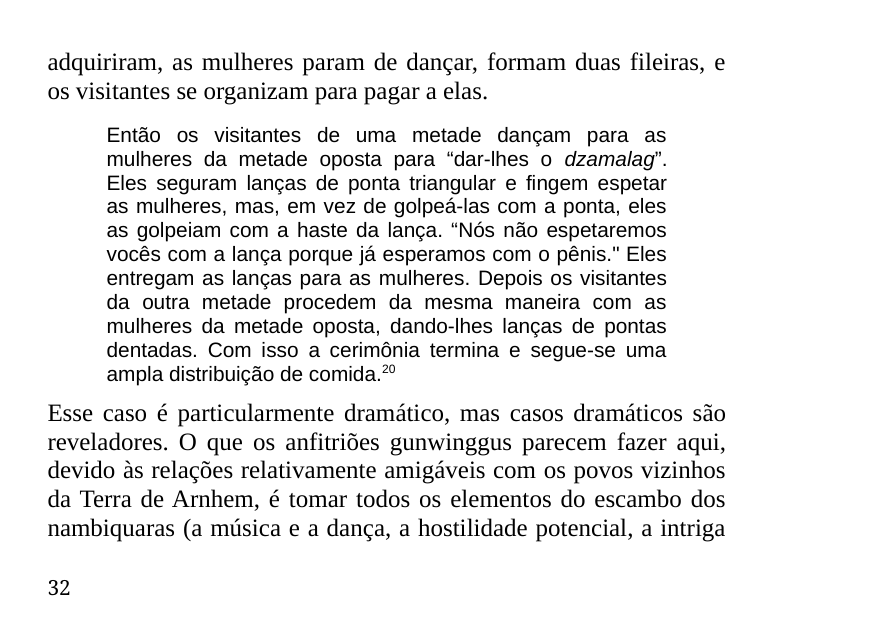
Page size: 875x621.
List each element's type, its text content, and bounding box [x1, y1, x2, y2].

text Esse caso é particularmente dramático, mas casos dramáticos são reveladores. O que os anfitriões gunwinggus parecem fazer aqui, devido às relações relativamente amigáveis com os povos vizinhos da Terra de Arnhem, é tomar todos os elementos do escambo dos nambiquaras (a música e a dança, a hostilidade potencial, a intriga [47, 398, 726, 542]
text adquiriram, as mulheres param de dançar, formam duas fileiras, e os visitantes se organizam para pagar a elas. [47, 47, 726, 105]
text Então os visitantes de uma metade dançam para as mulheres da metade oposta para “dar-lhes o dzamalag”. Eles seguram lanças de ponta triangular e fingem espetar as mulheres, mas, em vez de golpeá-las com a ponta, eles as golpeiam com a haste da lança. “Nós não espetaremos vocês com a lança porque já esperamos com o pênis." Eles entregam as lanças para as mulheres. Depois os visitantes da outra metade procedem da mesma maneira com as mulheres da metade oposta, dando-lhes lanças de pontas dentadas. Com isso a cerimônia termina e segue-se uma ampla distribuição de comida. [106, 122, 667, 386]
